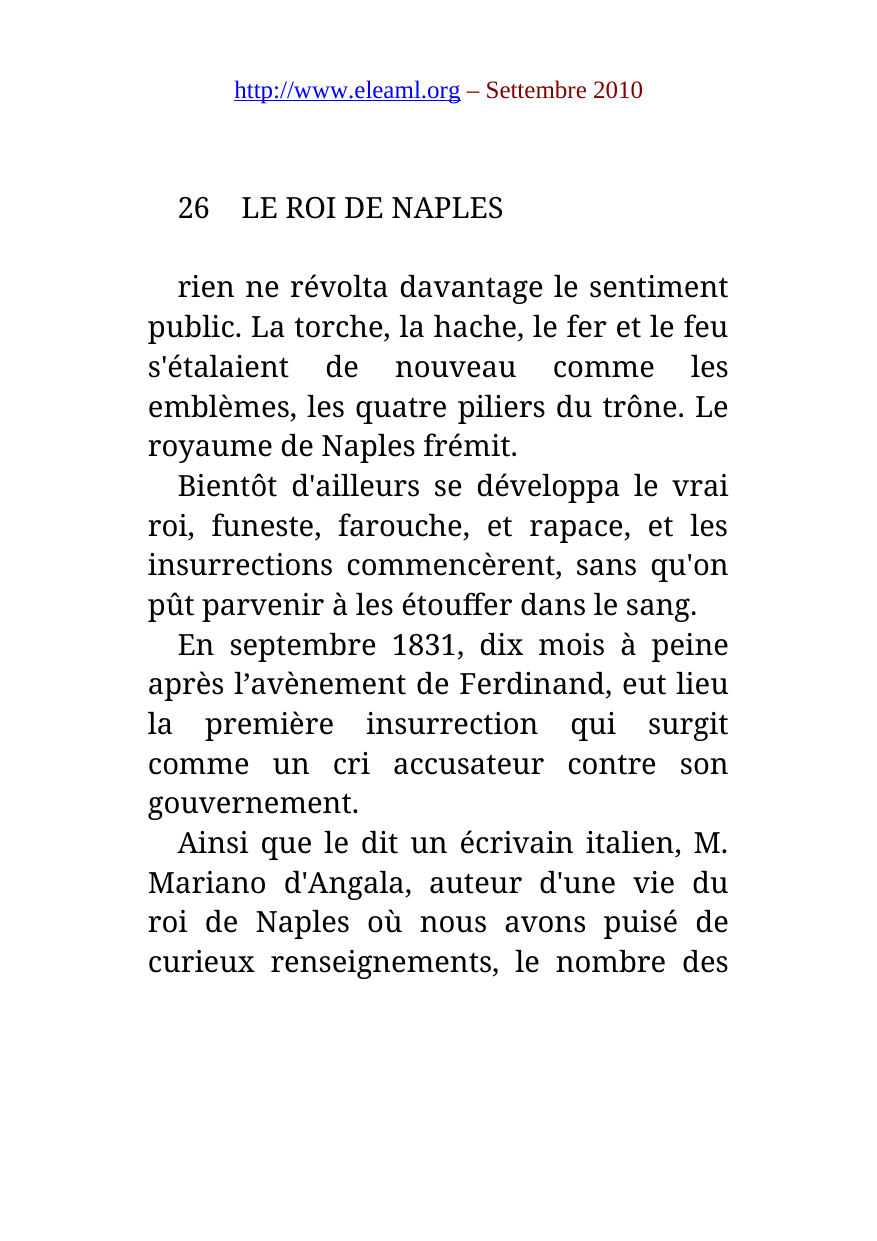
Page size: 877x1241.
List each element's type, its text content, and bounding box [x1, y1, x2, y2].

text rien ne révolta davantage le sentiment public. La torche, la hache, le fer et le feu s'étalaient de nouveau comme les emblèmes, les quatre piliers du trône. Le royaume de Naples frémit. [148, 267, 729, 465]
text En septembre 1831, dix mois à peine après l’avènement de Ferdinand, eut lieu la première insurrection qui surgit comme un cri accusateur contre son gouvernement. [148, 624, 729, 822]
text Bientôt d'ailleurs se développa le vrai roi, funeste, farouche, et rapace, et les insurrections commencèrent, sans qu'on pût parvenir à les étouffer dans le sang. [148, 465, 729, 624]
text Ainsi que le dit un écrivain italien, M. Mariano d'Angala, auteur d'une vie du roi de Naples où nous avons puisé de curieux renseignements, le nombre des [148, 822, 729, 981]
text 26 LE ROI DE NAPLES [148, 187, 729, 227]
